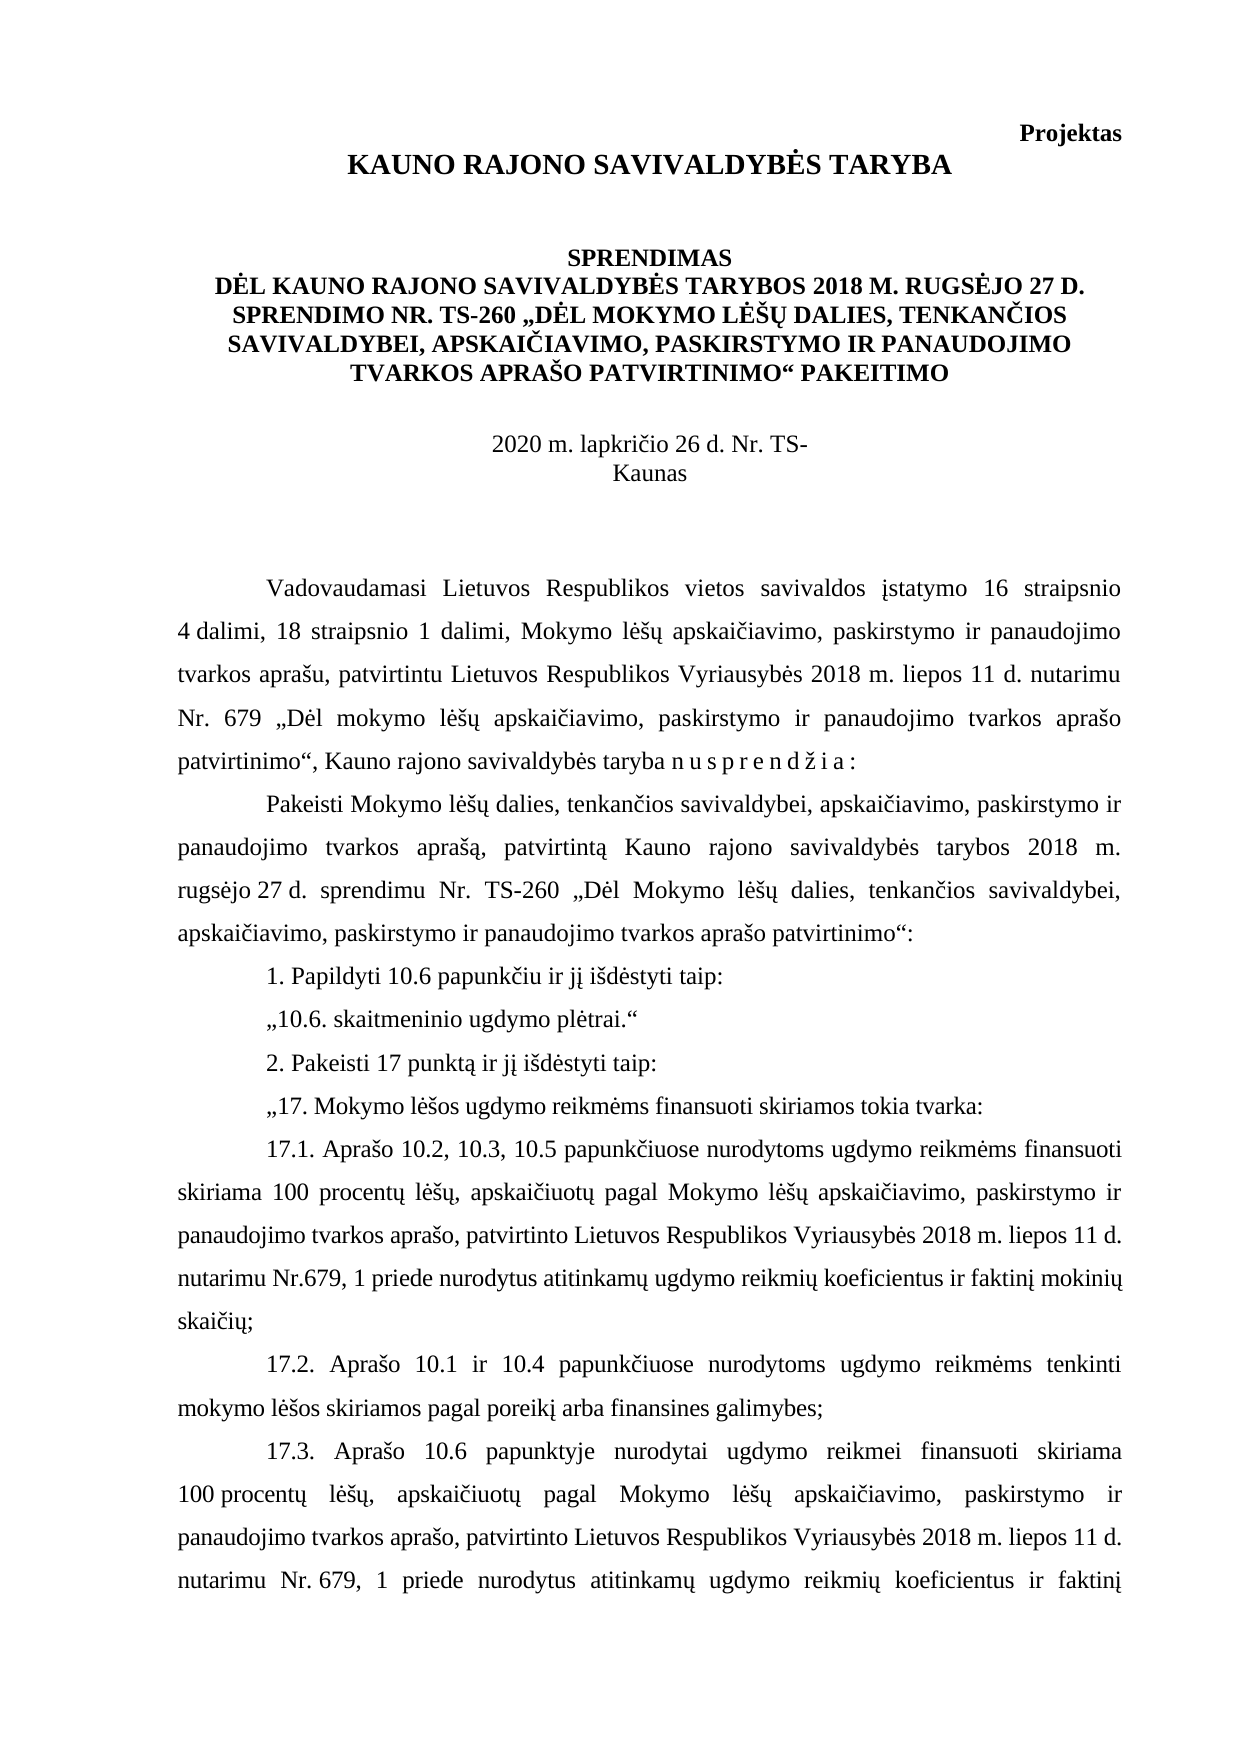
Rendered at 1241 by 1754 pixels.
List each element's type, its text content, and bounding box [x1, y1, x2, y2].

text 2. Pakeisti 17 punktą ir jį išdėstyti taip: [177, 1048, 1122, 1076]
text SPRENDIMAS [177, 243, 1122, 271]
text Vadovaudamasi Lietuvos Respublikos vietos savivaldos įstatymo 16 straipsnio 4 dalimi, 18 straipsnio 1 dalimi, Mokymo lėšų apskaičiavimo, paskirstymo ir panaudojimo tvarkos aprašu, patvirtintu Lietuvos Respublikos Vyriausybės 2018 m. liepos 11 d. nutarimu Nr. 679 „Dėl mokymo lėšų apskaičiavimo, paskirstymo ir panaudojimo tvarkos aprašo patvirtinimo“, Kauno rajono savivaldybės taryba nusprendžia: [177, 573, 1122, 774]
text 17.3. Aprašo 10.6 papunktyje nurodytai ugdymo reikmei finansuoti skiriama 100 procentų lėšų, apskaičiuotų pagal Mokymo lėšų apskaičiavimo, paskirstymo ir panaudojimo tvarkos aprašo, patvirtinto Lietuvos Respublikos Vyriausybės 2018 m. liepos 11 d. nutarimu Nr. 679, 1 priede nurodytus atitinkamų ugdymo reikmių koeficientus ir faktinį [177, 1436, 1122, 1594]
text 1. Papildyti 10.6 papunkčiu ir jį išdėstyti taip: [177, 961, 1122, 990]
text 17.2. Aprašo 10.1 ir 10.4 papunkčiuose nurodytoms ugdymo reikmėms tenkinti mokymo lėšos skiriamos pagal poreikį arba finansines galimybes; [177, 1349, 1122, 1421]
text Projektas [177, 118, 1122, 147]
text 2020 m. lapkričio 26 d. Nr. TS- [177, 429, 1122, 458]
text „10.6. skaitmeninio ugdymo plėtrai.“ [177, 1004, 1122, 1033]
text „17. Mokymo lėšos ugdymo reikmėms finansuoti skiriamos tokia tvarka: [177, 1091, 1122, 1119]
text 17.1. Aprašo 10.2, 10.3, 10.5 papunkčiuose nurodytoms ugdymo reikmėms finansuoti skiriama 100 procentų lėšų, apskaičiuotų pagal Mokymo lėšų apskaičiavimo, paskirstymo ir panaudojimo tvarkos aprašo, patvirtinto Lietuvos Respublikos Vyriausybės 2018 m. liepos 11 d. nutarimu Nr.679, 1 priede nurodytus atitinkamų ugdymo reikmių koeficientus ir faktinį mokinių skaičių; [177, 1134, 1122, 1335]
text Kaunas [177, 458, 1122, 487]
text Pakeisti Mokymo lėšų dalies, tenkančios savivaldybei, apskaičiavimo, paskirstymo ir panaudojimo tvarkos aprašą, patvirtintą Kauno rajono savivaldybės tarybos 2018 m. rugsėjo 27 d. sprendimu Nr. TS-260 „Dėl Mokymo lėšų dalies, tenkančios savivaldybei, apskaičiavimo, paskirstymo ir panaudojimo tvarkos aprašo patvirtinimo“: [177, 789, 1122, 947]
text KAUNO RAJONO SAVIVALDYBĖS TARYBA [177, 147, 1122, 180]
text DĖL KAUNO RAJONO SAVIVALDYBĖS TARYBOS 2018 M. RUGSĖJO 27 D. SPRENDIMO NR. TS-260 „DĖL MOKYMO LĖŠŲ DALIES, TENKANČIOS SAVIVALDYBEI, APSKAIČIAVIMO, PASKIRSTYMO IR PANAUDOJIMO TVARKOS APRAŠO PATVIRTINIMO“ PAKEITIMO [177, 271, 1122, 386]
